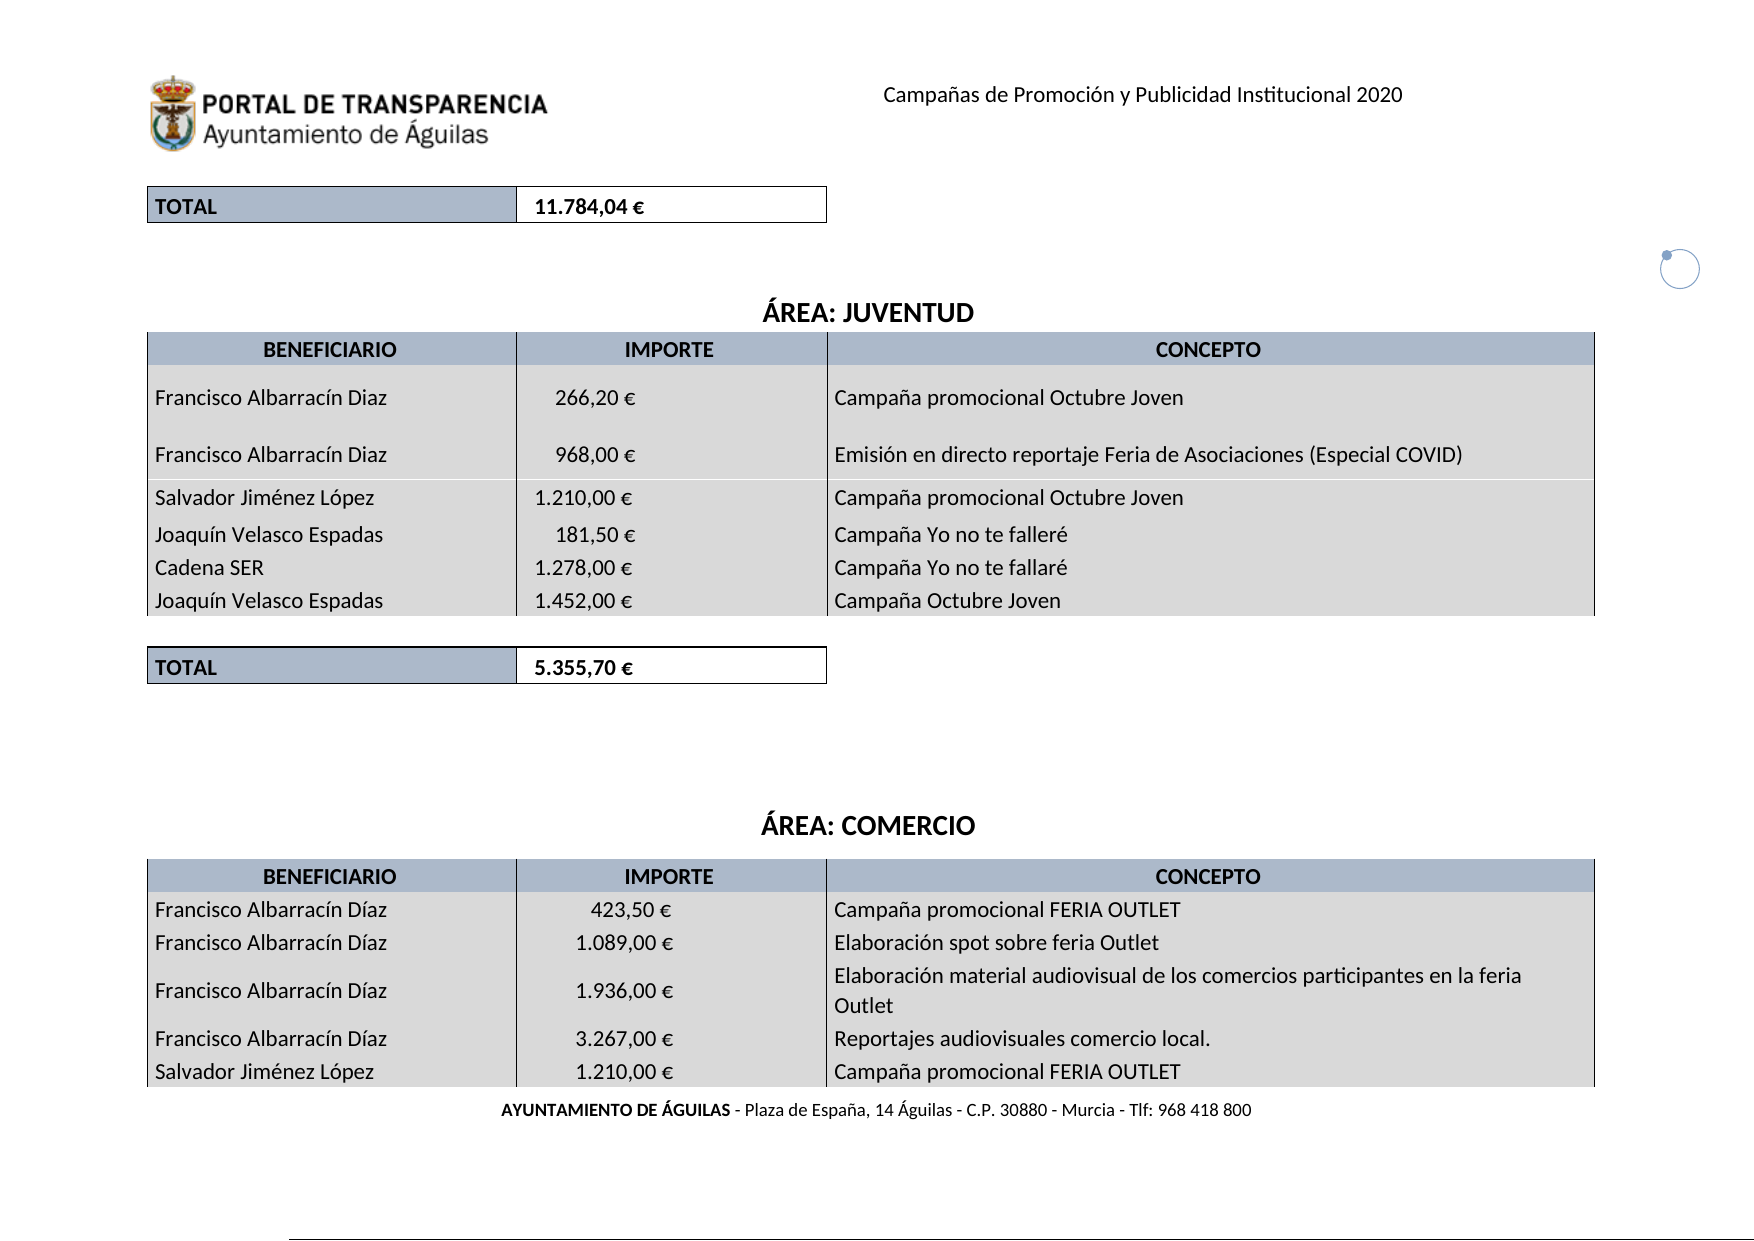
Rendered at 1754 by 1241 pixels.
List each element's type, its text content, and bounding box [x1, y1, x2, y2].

subtitle ÁREA: COMERCIO [147, 807, 1596, 842]
table_cell 1.210,00 € [517, 1054, 826, 1087]
table_header 11.784,04 € [517, 187, 826, 222]
table_cell 1.278,00 € [517, 550, 827, 583]
table_cell Francisco Albarracín Díaz [148, 892, 516, 925]
table_header BENEFICIARIO [148, 332, 516, 365]
table_header BENEFICIARIO [148, 859, 516, 892]
table_cell 181,50 € [517, 517, 827, 550]
table_cell 1.089,00 € [517, 925, 826, 958]
table_cell 1.452,00 € [517, 583, 827, 616]
table_header TOTAL [148, 648, 516, 683]
table_cell Francisco Albarracín Diaz [148, 427, 516, 479]
table_cell Elaboración spot sobre feria Outlet [827, 925, 1594, 958]
table_header IMPORTE [517, 332, 827, 365]
table_cell Francisco Albarracín Díaz [148, 958, 516, 1021]
table_cell 423,50 € [517, 892, 826, 925]
subtitle ÁREA: JUVENTUD [147, 294, 1595, 329]
table_cell Campaña promocional Octubre Joven [828, 480, 1594, 517]
table_cell Joaquín Velasco Espadas [148, 517, 516, 550]
table_header TOTAL [148, 187, 516, 222]
table_cell 266,20 € [517, 365, 827, 427]
table_cell Campaña Yo no te fallaré [828, 550, 1594, 583]
table_cell 3.267,00 € [517, 1021, 826, 1054]
table_cell Campaña Yo no te falleré [828, 517, 1594, 550]
table_cell Joaquín Velasco Espadas [148, 583, 516, 616]
table_cell Francisco Albarracín Díaz [148, 1021, 516, 1054]
table_cell Campaña promocional FERIA OUTLET [827, 1054, 1594, 1087]
table_cell Francisco Albarracín Diaz [148, 365, 516, 427]
table_cell 968,00 € [517, 427, 827, 479]
table_header CONCEPTO [827, 859, 1594, 892]
table_cell Salvador Jiménez López [148, 480, 516, 517]
table_cell Elaboración material audiovisual de los comercios participantes en la feria Outlet [827, 958, 1594, 1021]
table_cell 1.936,00 € [517, 958, 826, 1021]
table_cell Campaña Octubre Joven [828, 583, 1594, 616]
table_cell Campaña promocional FERIA OUTLET [827, 892, 1594, 925]
table_cell Cadena SER [148, 550, 516, 583]
table_cell Emisión en directo reportaje Feria de Asociaciones (Especial COVID) [828, 427, 1594, 479]
table_header IMPORTE [517, 859, 826, 892]
table_cell 1.210,00 € [517, 480, 827, 517]
table_header CONCEPTO [828, 332, 1594, 365]
table_cell Salvador Jiménez López [148, 1054, 516, 1087]
table_cell Reportajes audiovisuales comercio local. [827, 1021, 1594, 1054]
table_header 5.355,70 € [517, 648, 826, 683]
table_cell Campaña promocional Octubre Joven [828, 365, 1594, 427]
table_cell Francisco Albarracín Díaz [148, 925, 516, 958]
